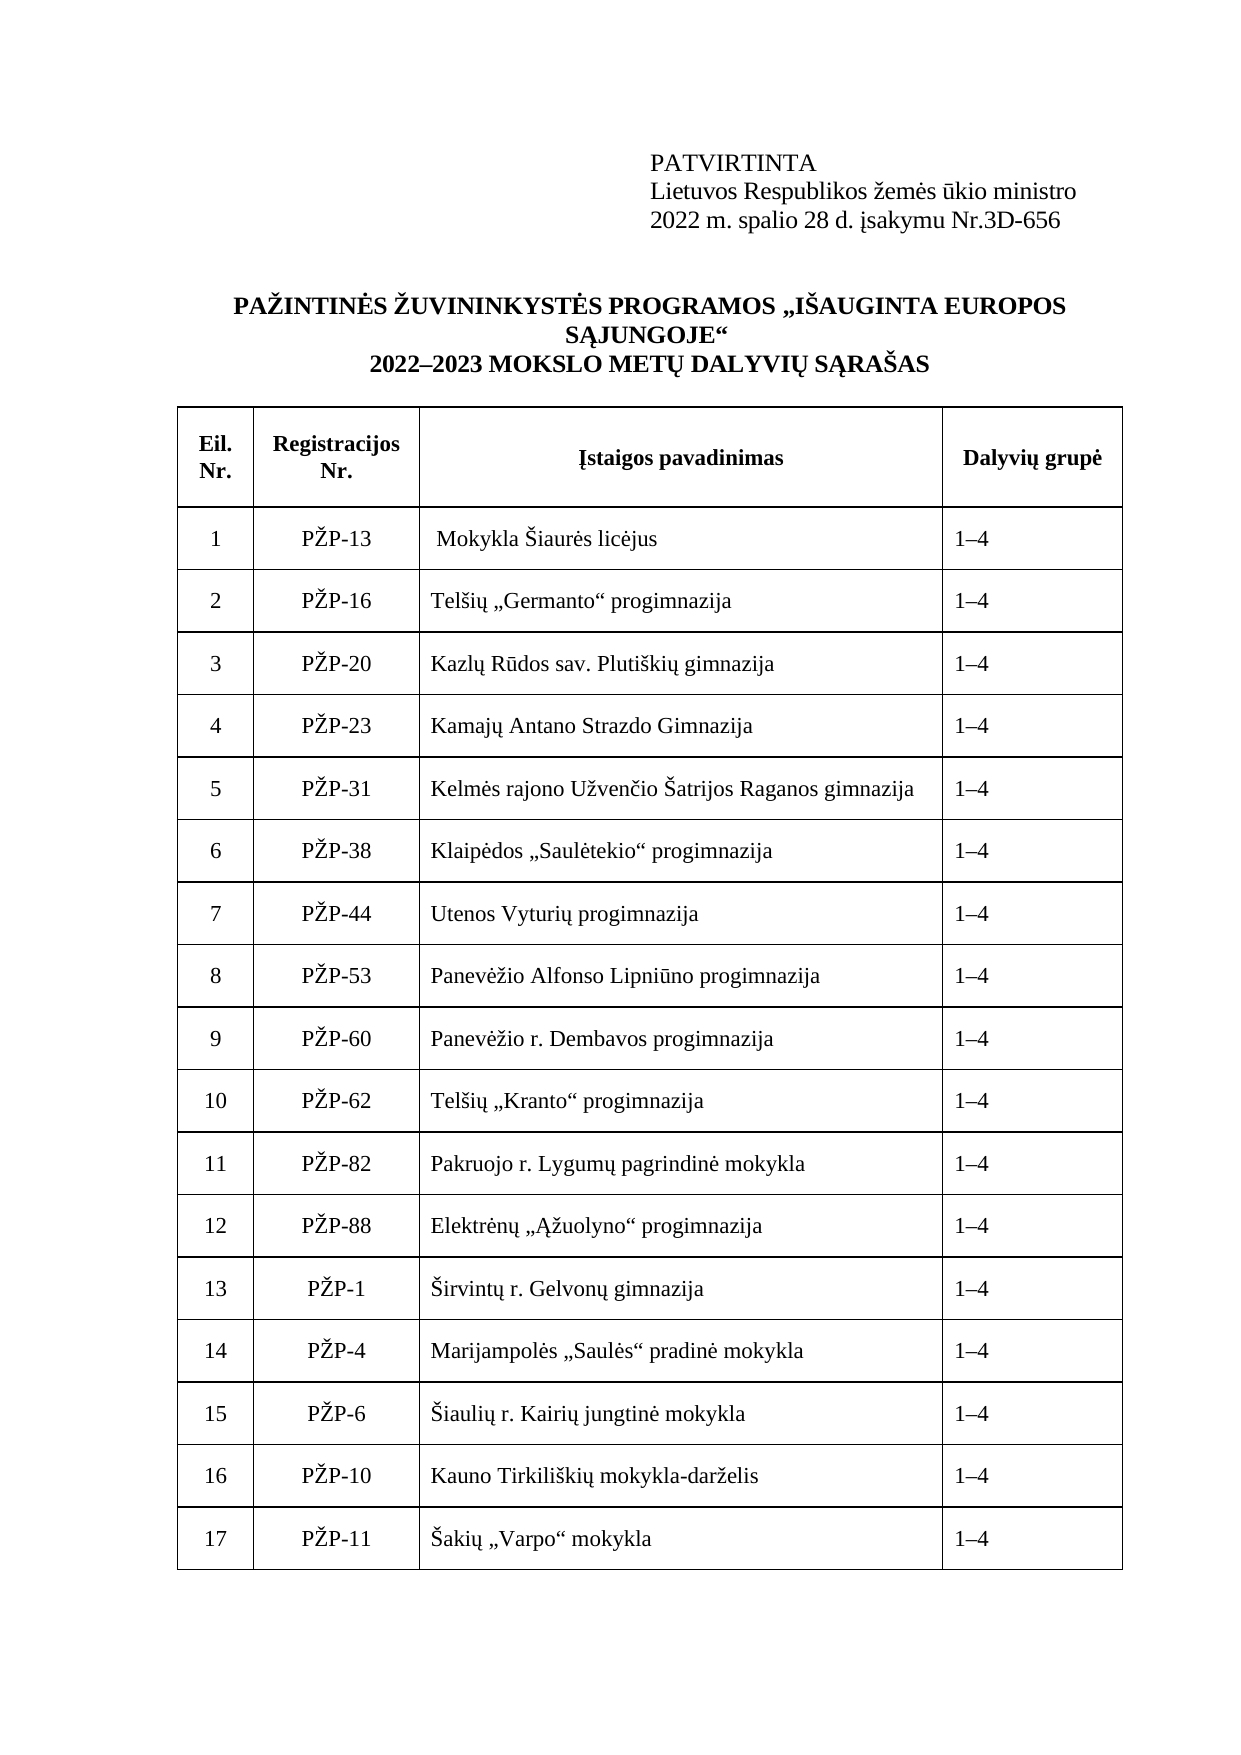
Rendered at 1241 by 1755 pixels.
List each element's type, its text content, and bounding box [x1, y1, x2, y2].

table_cell 1–4 [943, 1133, 1122, 1194]
table_cell Kauno Tirkiliškių mokykla-darželis [420, 1445, 942, 1506]
table_cell 16 [178, 1445, 253, 1506]
table_cell PŽP-23 [254, 695, 419, 756]
table_cell PŽP-16 [254, 570, 419, 631]
table_cell PŽP-6 [254, 1383, 419, 1444]
table_cell Kazlų Rūdos sav. Plutiškių gimnazija [420, 633, 942, 694]
table_cell Šiaulių r. Kairių jungtinė mokykla [420, 1383, 942, 1444]
text Lietuvos Respublikos žemės ūkio ministro [177, 176, 1122, 205]
table_cell Telšių „Germanto“ progimnazija [420, 570, 942, 631]
table_cell 1–4 [943, 883, 1122, 944]
table_cell 2 [178, 570, 253, 631]
text PAŽINTINĖS ŽUVININKYSTĖS PROGRAMOS „IŠAUGINTA EUROPOS SĄJUNGOJE“ [177, 291, 1122, 349]
table_cell 13 [178, 1258, 253, 1319]
table_cell 6 [178, 820, 253, 881]
table_cell 1–4 [943, 1258, 1122, 1319]
table_cell PŽP-44 [254, 883, 419, 944]
table_cell 1–4 [943, 1195, 1122, 1256]
text 2022 m. spalio 28 d. įsakymu Nr.3D-656 [177, 205, 1122, 234]
table_cell Širvintų r. Gelvonų gimnazija [420, 1258, 942, 1319]
table_cell PŽP-53 [254, 945, 419, 1006]
table_cell PŽP-13 [254, 508, 419, 569]
table_cell 1–4 [943, 570, 1122, 631]
table_cell Panevėžio r. Dembavos progimnazija [420, 1008, 942, 1069]
table_cell 1–4 [943, 1383, 1122, 1444]
table_cell Pakruojo r. Lygumų pagrindinė mokykla [420, 1133, 942, 1194]
table_cell 9 [178, 1008, 253, 1069]
table_cell 1–4 [943, 1070, 1122, 1131]
table_cell Utenos Vyturių progimnazija [420, 883, 942, 944]
table_cell 1–4 [943, 695, 1122, 756]
table_cell PŽP-1 [254, 1258, 419, 1319]
table_cell Šakių „Varpo“ mokykla [420, 1508, 942, 1569]
table_cell 1–4 [943, 945, 1122, 1006]
table_cell PŽP-62 [254, 1070, 419, 1131]
table_cell PŽP-4 [254, 1320, 419, 1381]
table_header Įstaigos pavadinimas [420, 408, 942, 506]
table_cell Elektrėnų „Ąžuolyno“ progimnazija [420, 1195, 942, 1256]
text PATVIRTINTA [177, 148, 1122, 176]
table_cell Kelmės rajono Užvenčio Šatrijos Raganos gimnazija [420, 758, 942, 819]
table_cell Marijampolės „Saulės“ pradinė mokykla [420, 1320, 942, 1381]
text 2022–2023 MOKSLO METŲ DALYVIŲ SĄRAŠAS [177, 349, 1122, 378]
table_cell 7 [178, 883, 253, 944]
table_cell Klaipėdos „Saulėtekio“ progimnazija [420, 820, 942, 881]
table_cell Mokykla Šiaurės licėjus [420, 508, 942, 569]
table_cell PŽP-10 [254, 1445, 419, 1506]
table_cell 1–4 [943, 758, 1122, 819]
table_cell 1–4 [943, 508, 1122, 569]
table_cell Telšių „Kranto“ progimnazija [420, 1070, 942, 1131]
table_cell 1–4 [943, 1320, 1122, 1381]
table_cell 11 [178, 1133, 253, 1194]
table_cell PŽP-38 [254, 820, 419, 881]
table_cell PŽP-88 [254, 1195, 419, 1256]
table_header Registracijos Nr. [254, 408, 419, 506]
table_cell 1–4 [943, 1008, 1122, 1069]
table_cell 10 [178, 1070, 253, 1131]
table_cell 3 [178, 633, 253, 694]
table_cell 4 [178, 695, 253, 756]
table_cell 8 [178, 945, 253, 1006]
table_cell PŽP-31 [254, 758, 419, 819]
table_cell 14 [178, 1320, 253, 1381]
table_cell Panevėžio Alfonso Lipniūno progimnazija [420, 945, 942, 1006]
table_cell 1–4 [943, 820, 1122, 881]
table_cell PŽP-20 [254, 633, 419, 694]
table_cell 1 [178, 508, 253, 569]
table_cell PŽP-60 [254, 1008, 419, 1069]
table_cell 12 [178, 1195, 253, 1256]
table_cell Kamajų Antano Strazdo Gimnazija [420, 695, 942, 756]
table_cell PŽP-11 [254, 1508, 419, 1569]
table_cell 1–4 [943, 1445, 1122, 1506]
table_header Dalyvių grupė [943, 408, 1122, 506]
table_cell 1–4 [943, 633, 1122, 694]
table_cell PŽP-82 [254, 1133, 419, 1194]
table_cell 15 [178, 1383, 253, 1444]
table_cell 5 [178, 758, 253, 819]
table_header Eil. Nr. [178, 408, 253, 506]
table_cell 1–4 [943, 1508, 1122, 1569]
table_cell 17 [178, 1508, 253, 1569]
